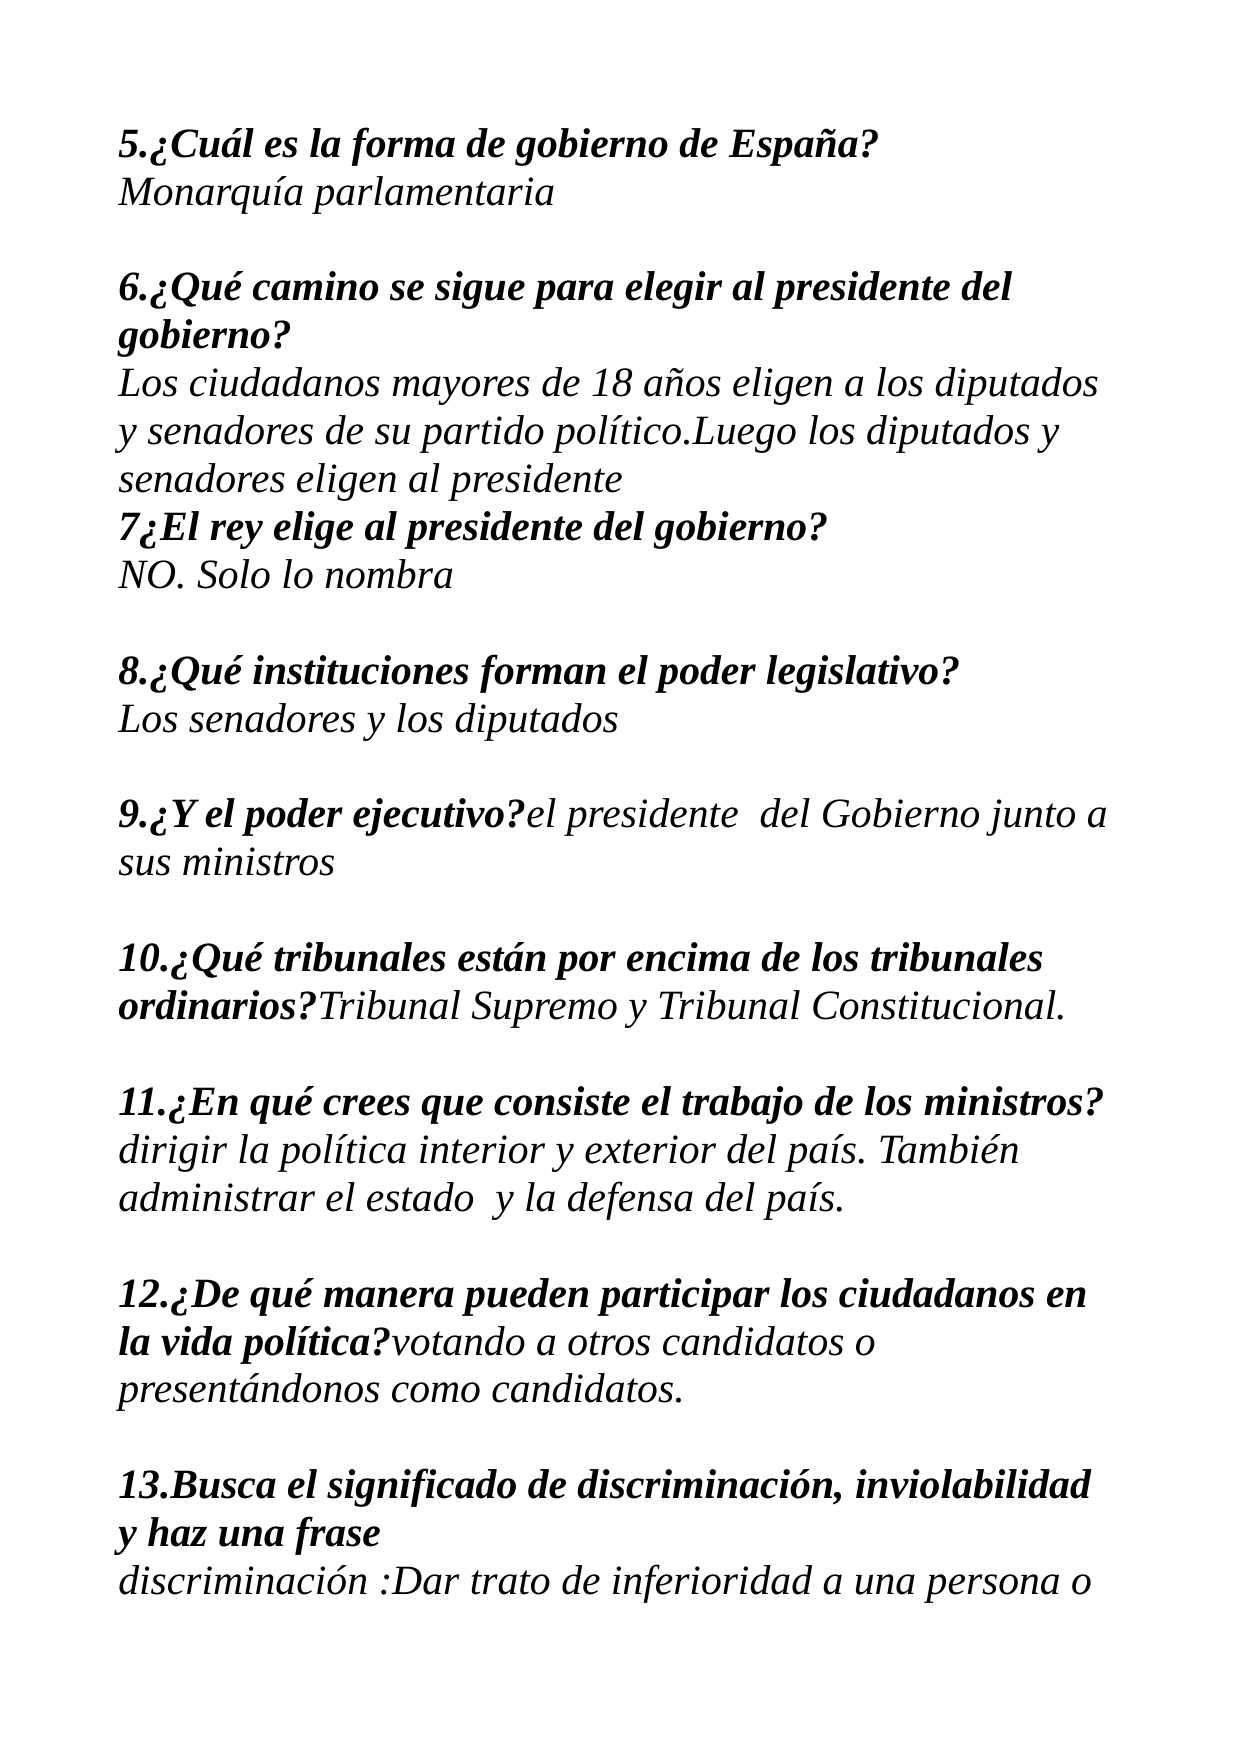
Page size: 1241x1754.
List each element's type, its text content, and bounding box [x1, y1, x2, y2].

text Los senadores y los diputados [118, 693, 1122, 741]
text 6.¿Qué camino se sigue para elegir al presidente del gobierno? [118, 262, 1122, 358]
text 8.¿Qué instituciones forman el poder legislativo? [118, 645, 1122, 693]
text 11.¿En qué crees que consiste el trabajo de los ministros?dirigir la política interior y exterior del país. También administrar el estado y la defensa del país. [118, 1076, 1122, 1220]
text NO. Solo lo nombra [118, 549, 1122, 597]
text 7¿El rey elige al presidente del gobierno? [118, 501, 1122, 549]
text Los ciudadanos mayores de 18 años eligen a los diputados y senadores de su partido político.Luego los diputados y senadores eligen al presidente [118, 358, 1122, 501]
text discriminación :Dar trato de inferioridad a una persona o [118, 1556, 1122, 1603]
text 12.¿De qué manera pueden participar los ciudadanos en la vida política?votando a otros candidatos o presentándonos como candidatos. [118, 1268, 1122, 1412]
text 9.¿Y el poder ejecutivo?el presidente del Gobierno junto a sus ministros [118, 789, 1122, 885]
text Monarquía parlamentaria [118, 166, 1122, 214]
text 13.Busca el significado de discriminación, inviolabilidad y haz una frase [118, 1460, 1122, 1556]
text 10.¿Qué tribunales están por encima de los tribunales ordinarios?Tribunal Supremo y Tribunal Constitucional. [118, 933, 1122, 1028]
text 5.¿Cuál es la forma de gobierno de España? [118, 118, 1122, 166]
